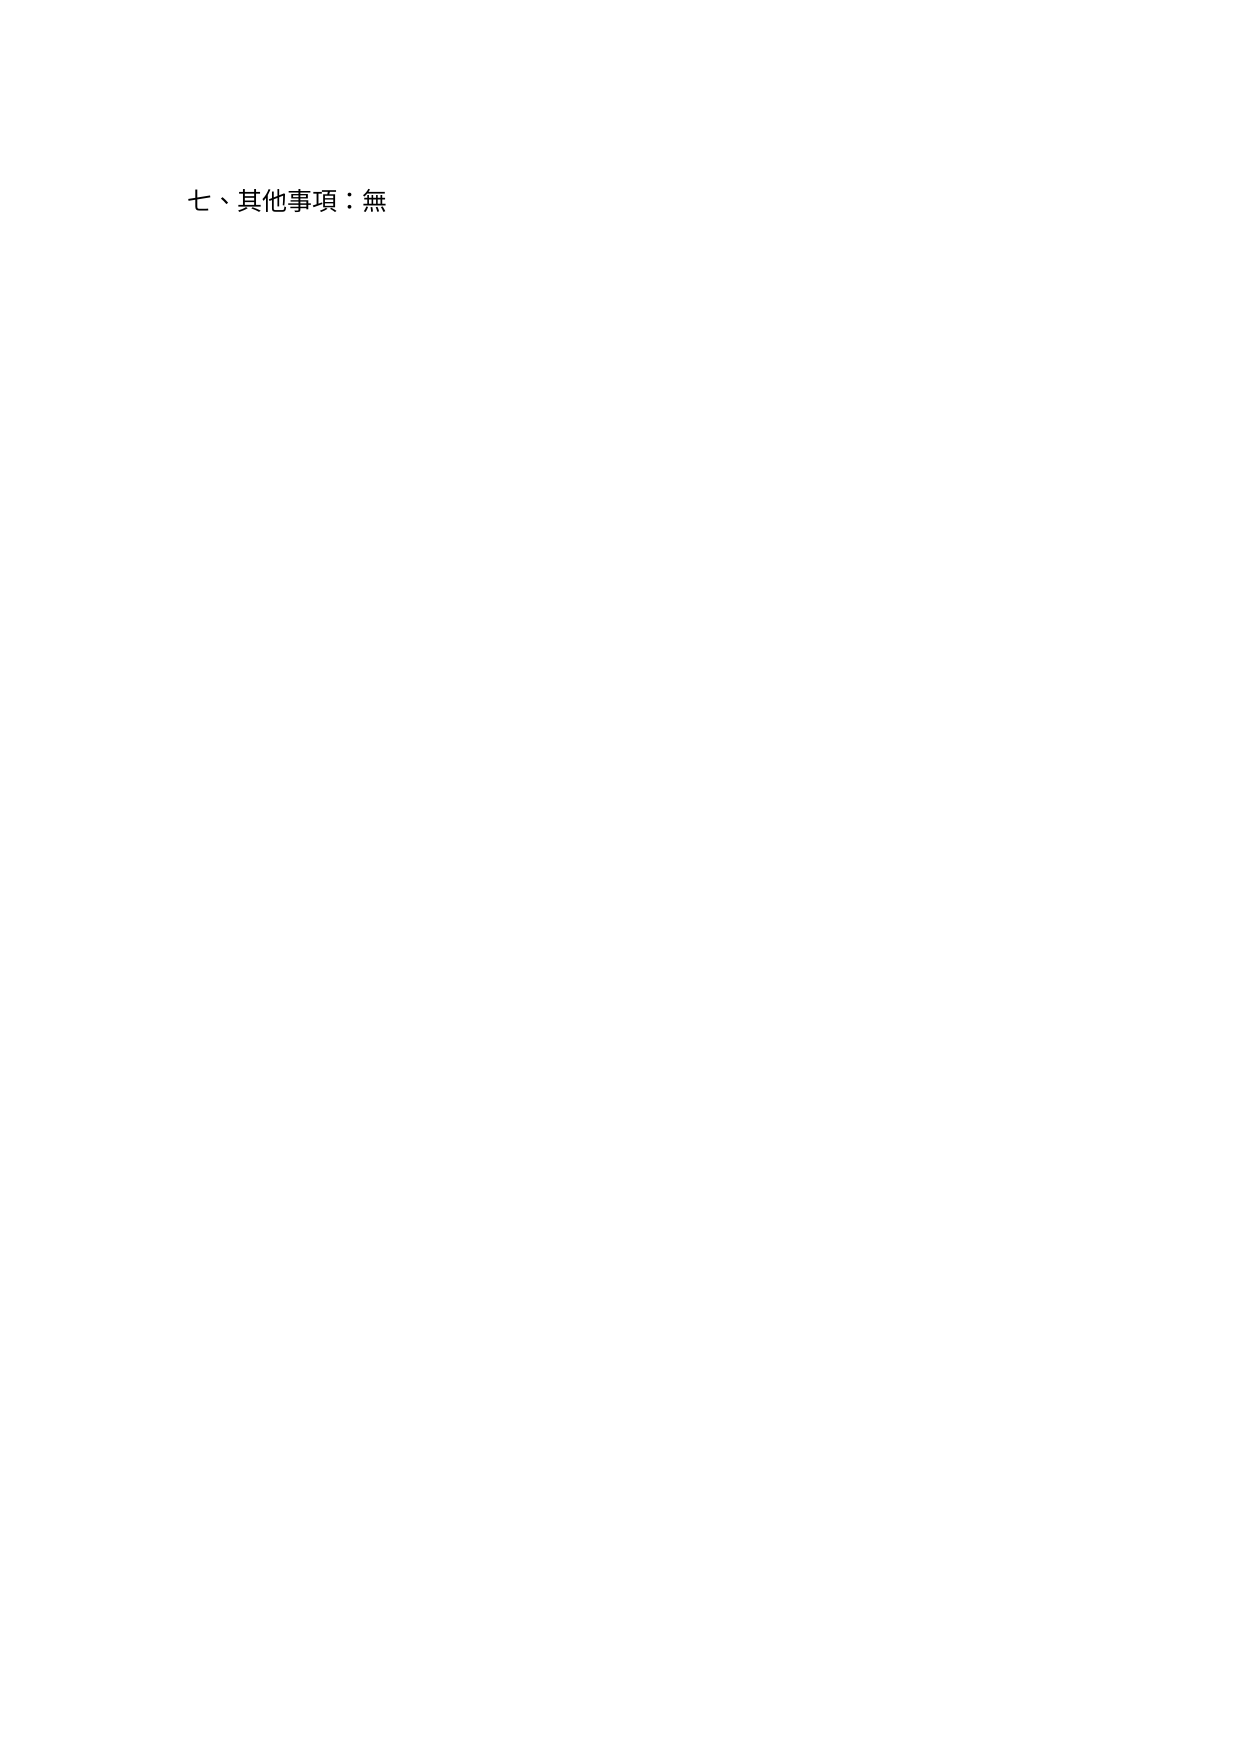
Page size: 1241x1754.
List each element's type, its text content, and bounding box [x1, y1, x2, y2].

text 七、其他事項：無 [187, 158, 1053, 221]
